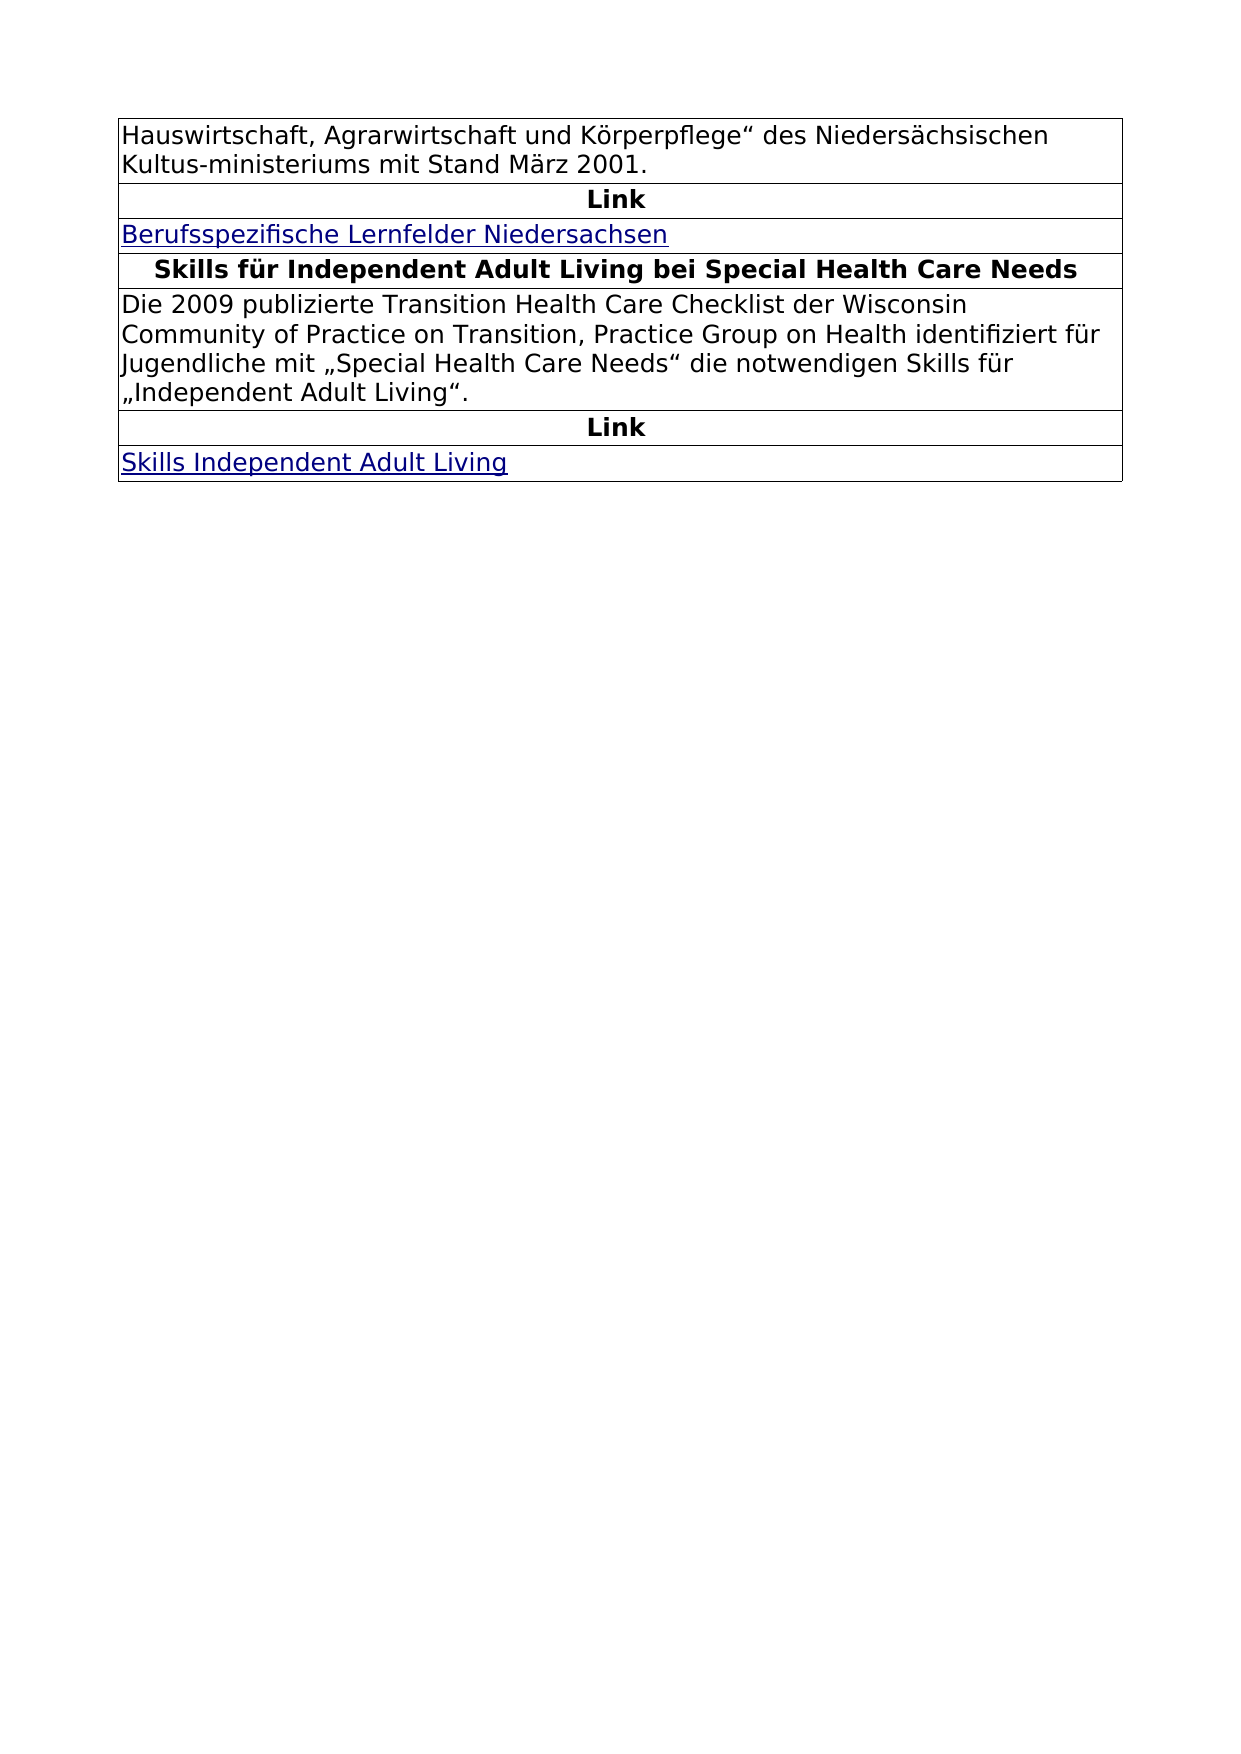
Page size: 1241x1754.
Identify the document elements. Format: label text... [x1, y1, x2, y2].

table_cell Berufsspezifische Lernfelder Niedersachsen [119, 219, 1122, 253]
table_cell Hauswirtschaft, Agrarwirtschaft und Körperpflege“ des Niedersächsischen Kultus-ministeriums mit Stand März 2001. [119, 119, 1122, 182]
table_cell Link [119, 411, 1122, 445]
table_cell Link [119, 184, 1122, 217]
table_cell Skills Independent Adult Living [119, 446, 1122, 481]
table_cell Die 2009 publizierte Transition Health Care Checklist der Wisconsin Community of Practice on Transition, Practice Group on Health identifiziert für Jugendliche mit „Special Health Care Needs“ die notwendigen Skills für „Independent Adult Living“. [119, 289, 1122, 410]
table_cell Skills für Independent Adult Living bei Special Health Care Needs [119, 254, 1122, 288]
